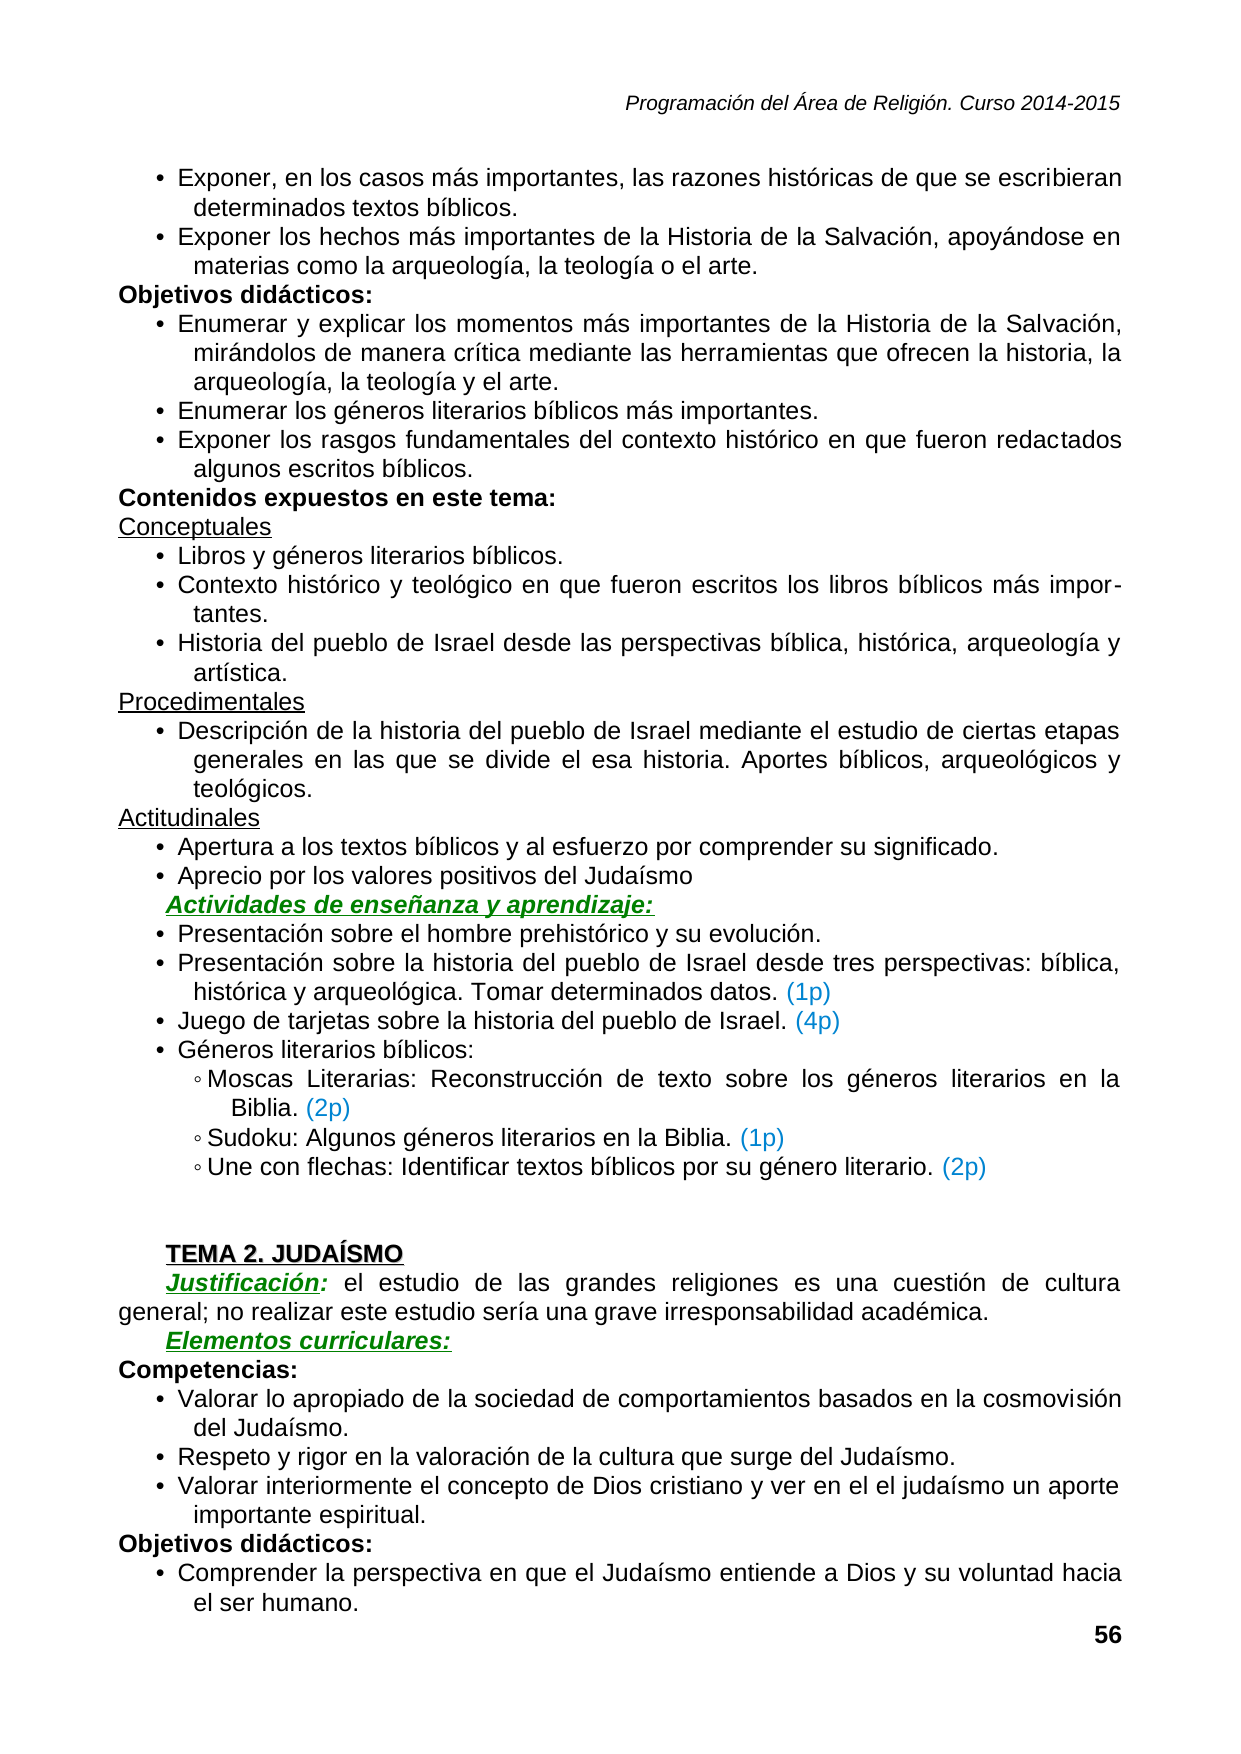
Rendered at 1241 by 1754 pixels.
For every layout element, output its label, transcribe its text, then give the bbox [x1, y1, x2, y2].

list Valorar interiormente el concepto de Dios cristiano y ver en el el judaísmo un aporte importante espi­ritual. [156, 1471, 1122, 1529]
text Objetivos didácticos: [118, 1529, 1122, 1558]
text Actividades de enseñanza y aprendizaje: [118, 890, 1122, 919]
text Competencias: [118, 1355, 1122, 1384]
list Aprecio por los valores positivos del Judaísmo [156, 861, 1122, 890]
list Comprender la perspecti­va en que el Jud­aísmo entien­de a Dios y su vo­luntad hacia el ser humano. [156, 1558, 1122, 1616]
text Actitudinales [118, 803, 1122, 832]
list Moscas Literarias: Reconstrucción de texto sobre los géneros literarios en la Biblia. (2p) [193, 1064, 1122, 1122]
text Conceptuales [118, 512, 1122, 541]
text TEMA 2. JUDAÍSMO [118, 1239, 1122, 1268]
list Enumerar y expli­car los momentos más importantes de la Historia de la Sal­vación, mirándolos de manera crítica mediante las herra­mientas que ofrecen la historia, la arqueo­logía, la teología y el arte. [156, 309, 1122, 396]
text Elementos curriculares: [118, 1326, 1122, 1355]
list Exponer los hechos más importantes de la Historia de la Salvación, apoyándose en materias como la arqueología, la teología o el arte. [156, 221, 1122, 279]
list Historia del pueblo de Israel desde las perspectivas bíblica, histórica, arqueología y artística. [156, 628, 1122, 686]
list Respeto y rigor en la valoración de la cultura que surge del Judaísmo. [156, 1442, 1122, 1471]
list Enumerar los gé­neros literarios bíbli­cos más importan­tes. [156, 396, 1122, 425]
list Libros y géneros literarios bíblicos. [156, 541, 1122, 570]
list Procedimentales [118, 686, 1122, 716]
list Sudoku: Algunos géneros literarios en la Biblia. (1p) [193, 1122, 1122, 1151]
list Exponer, en los casos más importan­tes, las razones históricas de que se escri­bieran determinados textos bíblicos. [156, 163, 1122, 221]
text Contenidos expuestos en este tema: [118, 483, 1122, 512]
list Une con flechas: Identificar textos bíblicos por su género literario. (2p) [193, 1151, 1122, 1181]
list Valorar lo apropiado de la sociedad de comportamientos basados en la cosmovi­sión del Judaísmo. [156, 1384, 1122, 1442]
list Géneros literarios bíblicos: [156, 1035, 1122, 1064]
list Juego de tarjetas sobre la historia del pueblo de Israel. (4p) [156, 1006, 1122, 1035]
list Contexto histórico y teológico en que fueron escritos los libros bíblicos más impor­tantes. [156, 570, 1122, 628]
list Presentación sobre la historia del pueblo de Israel desde tres perspectivas: bíblica, histórica y arqueológica. Tomar determinados datos. (1p) [156, 948, 1122, 1006]
text Objetivos didácticos: [118, 279, 1122, 309]
list Descripción de la historia del pueblo de Israel mediante el estudio de ciertas etapas generales en las que se divide el esa historia. Aportes bíblicos, arqueológicos y teológicos. [156, 716, 1122, 803]
list Exponer los ras­gos fundamentales del contexto histórico en que fueron redac­tados algunos escri­tos bíblicos. [156, 425, 1122, 483]
text Justificación: el estudio de las grandes religiones es una cuestión de cultura general; no realizar este estudio sería una grave irresponsabilidad académica. [118, 1268, 1122, 1326]
list Apertura a los textos bíblicos y al esfuerzo por comprender su significado. [156, 832, 1122, 861]
list Presentación sobre el hombre prehistórico y su evolución. [156, 919, 1122, 948]
